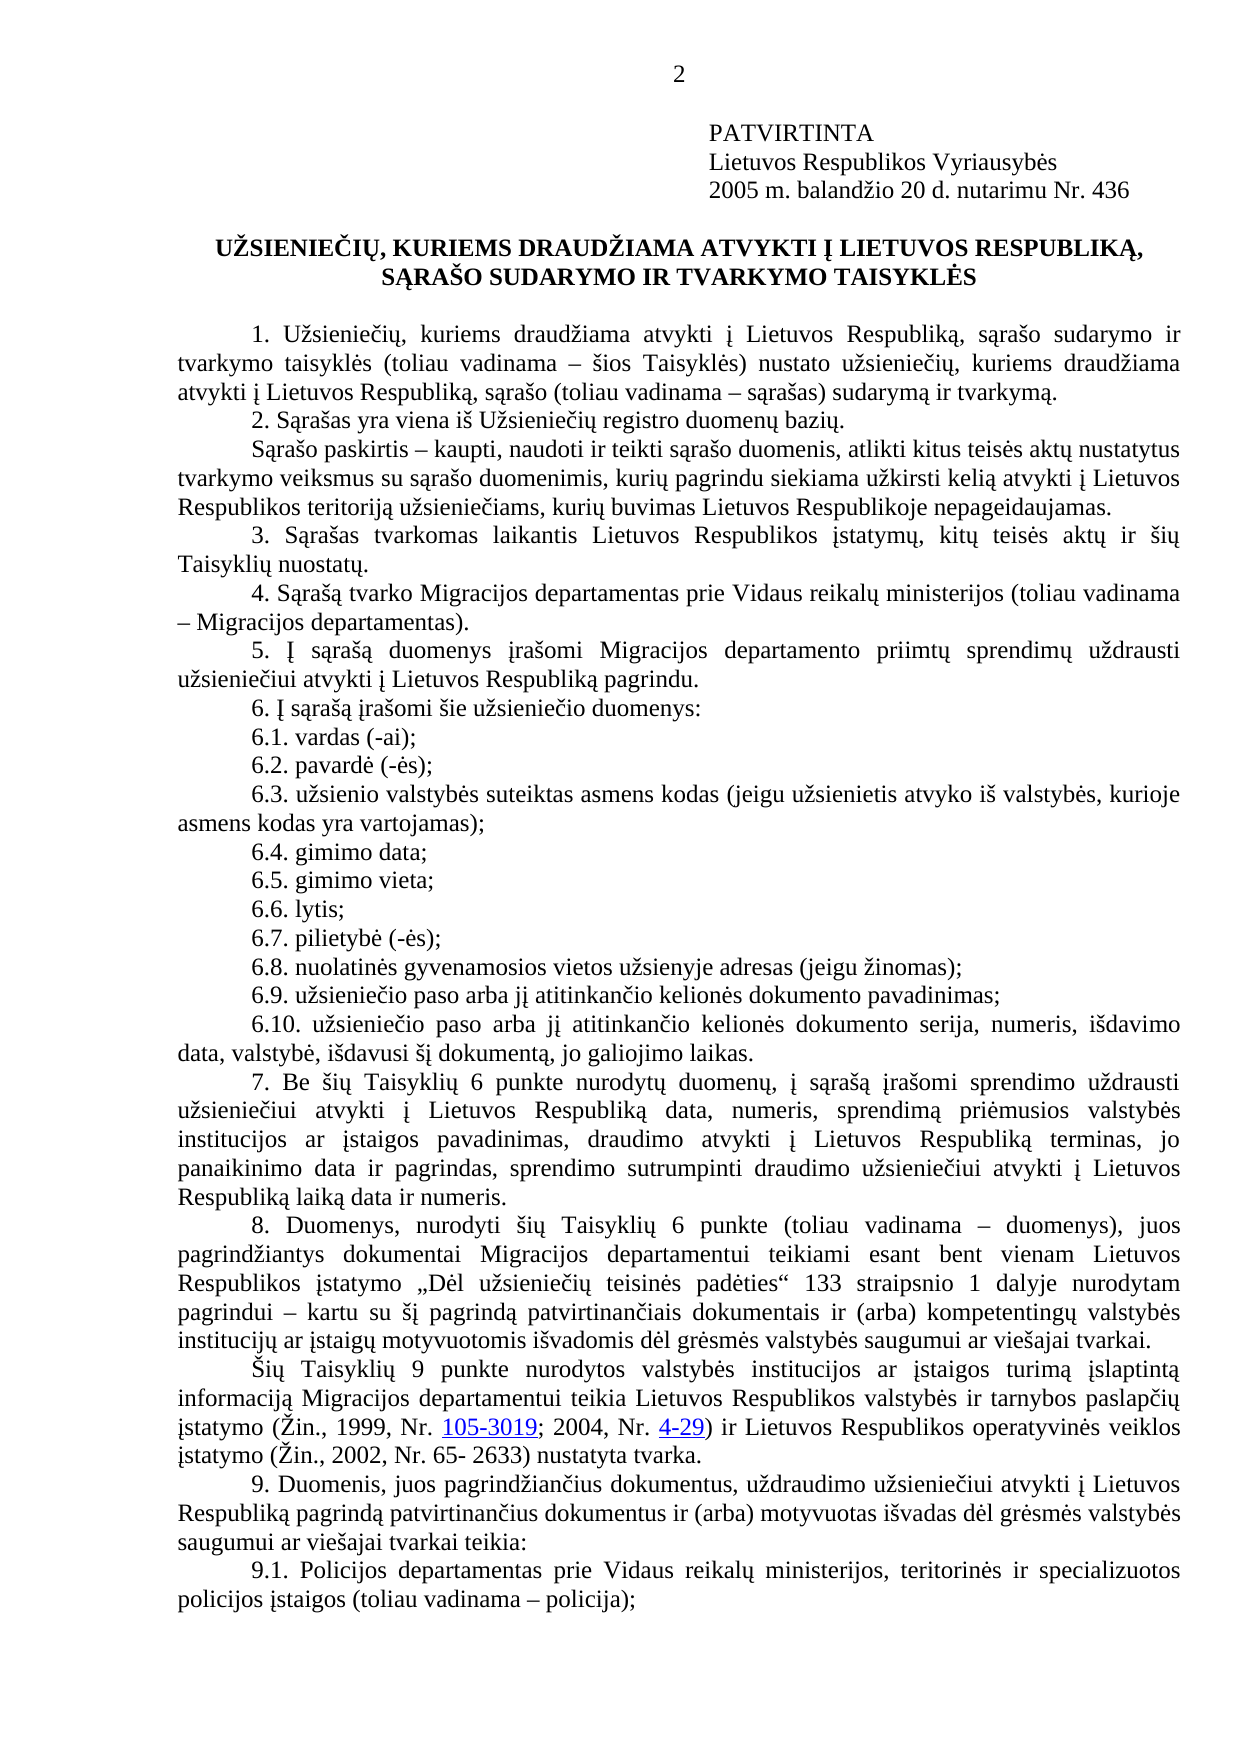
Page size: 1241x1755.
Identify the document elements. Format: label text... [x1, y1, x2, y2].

text 7. Be šių Taisyklių 6 punkte nurodytų duomenų, į sąrašą įrašomi sprendimo uždrausti užsieniečiui atvykti į Lietuvos Respubliką data, numeris, sprendimą priėmusios valstybės institucijos ar įstaigos pavadinimas, draudimo atvykti į Lietuvos Respubliką terminas, jo panaikinimo data ir pagrindas, sprendimo sutrumpinti draudimo užsieniečiui atvykti į Lietuvos Respubliką laiką data ir numeris. [177, 1067, 1181, 1211]
text 6.10. užsieniečio paso arba jį atitinkančio kelionės dokumento serija, numeris, išdavimo data, valstybė, išdavusi šį dokumentą, jo galiojimo laikas. [177, 1009, 1181, 1067]
text Šių Taisyklių 9 punkte nurodytos valstybės institucijos ar įstaigos turimą įslaptintą informaciją Migracijos departamentui teikia Lietuvos Respublikos valstybės ir tarnybos paslapčių įstatymo (Žin., 1999, Nr. 105-3019; 2004, Nr. 4-29) ir Lietuvos Respublikos operatyvinės veiklos įstatymo (Žin., 2002, Nr. 65- 2633) nustatyta tvarka. [177, 1354, 1181, 1469]
text 9.1. Policijos departamentas prie Vidaus reikalų ministerijos, teritorinės ir specializuotos policijos įstaigos (toliau vadinama – policija); [177, 1556, 1181, 1613]
text 1. Užsieniečių, kuriems draudžiama atvykti į Lietuvos Respubliką, sąrašo sudarymo ir tvarkymo taisyklės (toliau vadinama – šios Taisyklės) nustato užsieniečių, kuriems draudžiama atvykti į Lietuvos Respubliką, sąrašo (toliau vadinama – sąrašas) sudarymą ir tvarkymą. [177, 319, 1181, 406]
text 6.2. pavardė (-ės); [177, 751, 1181, 779]
text 2005 m. balandžio 20 d. nutarimu Nr. 436 [177, 176, 1181, 204]
text 6.4. gimimo data; [177, 837, 1181, 866]
text 6.6. lytis; [177, 894, 1181, 923]
text PATVIRTINTA [709, 118, 1181, 147]
text 6.7. pilietybė (-ės); [177, 923, 1181, 952]
text 6.9. užsieniečio paso arba jį atitinkančio kelionės dokumento pavadinimas; [177, 981, 1181, 1009]
text Lietuvos Respublikos Vyriausybės [177, 147, 1181, 176]
text UŽSIENIEČIŲ, KURIEMS DRAUDŽIAMA ATVYKTI Į LIETUVOS RESPUBLIKĄ, [177, 233, 1181, 262]
text 2. Sąrašas yra viena iš Užsieniečių registro duomenų bazių. [177, 406, 1181, 434]
text 8. Duomenys, nurodyti šių Taisyklių 6 punkte (toliau vadinama – duomenys), juos pagrindžiantys dokumentai Migracijos departamentui teikiami esant bent vienam Lietuvos Respublikos įstatymo „Dėl užsieniečių teisinės padėties“ 133 straipsnio 1 dalyje nurodytam pagrindui – kartu su šį pagrindą patvirtinančiais dokumentais ir (arba) kompetentingų valstybės institucijų ar įstaigų motyvuotomis išvadomis dėl grėsmės valstybės saugumui ar viešajai tvarkai. [177, 1211, 1181, 1354]
text 3. Sąrašas tvarkomas laikantis Lietuvos Respublikos įstatymų, kitų teisės aktų ir šių Taisyklių nuostatų. [177, 521, 1181, 578]
text 6. Į sąrašą įrašomi šie užsieniečio duomenys: [177, 693, 1181, 722]
text Sąrašo paskirtis – kaupti, naudoti ir teikti sąrašo duomenis, atlikti kitus teisės aktų nustatytus tvarkymo veiksmus su sąrašo duomenimis, kurių pagrindu siekiama užkirsti kelią atvykti į Lietuvos Respublikos teritoriją užsieniečiams, kurių buvimas Lietuvos Respublikoje nepageidaujamas. [177, 434, 1181, 521]
text 9. Duomenis, juos pagrindžiančius dokumentus, uždraudimo užsieniečiui atvykti į Lietuvos Respubliką pagrindą patvirtinančius dokumentus ir (arba) motyvuotas išvadas dėl grėsmės valstybės saugumui ar viešajai tvarkai teikia: [177, 1469, 1181, 1556]
text 6.5. gimimo vieta; [177, 866, 1181, 894]
text 4. Sąrašą tvarko Migracijos departamentas prie Vidaus reikalų ministerijos (toliau vadinama – Migracijos departamentas). [177, 578, 1181, 636]
text 6.3. užsienio valstybės suteiktas asmens kodas (jeigu užsienietis atvyko iš valstybės, kurioje asmens kodas yra vartojamas); [177, 779, 1181, 837]
text 5. Į sąrašą duomenys įrašomi Migracijos departamento priimtų sprendimų uždrausti užsieniečiui atvykti į Lietuvos Respubliką pagrindu. [177, 636, 1181, 693]
text 6.8. nuolatinės gyvenamosios vietos užsienyje adresas (jeigu žinomas); [177, 952, 1181, 981]
text SĄRAŠO SUDARYMO IR TVARKYMO TAISYKLĖS [177, 262, 1181, 291]
text 6.1. vardas (-ai); [177, 722, 1181, 751]
